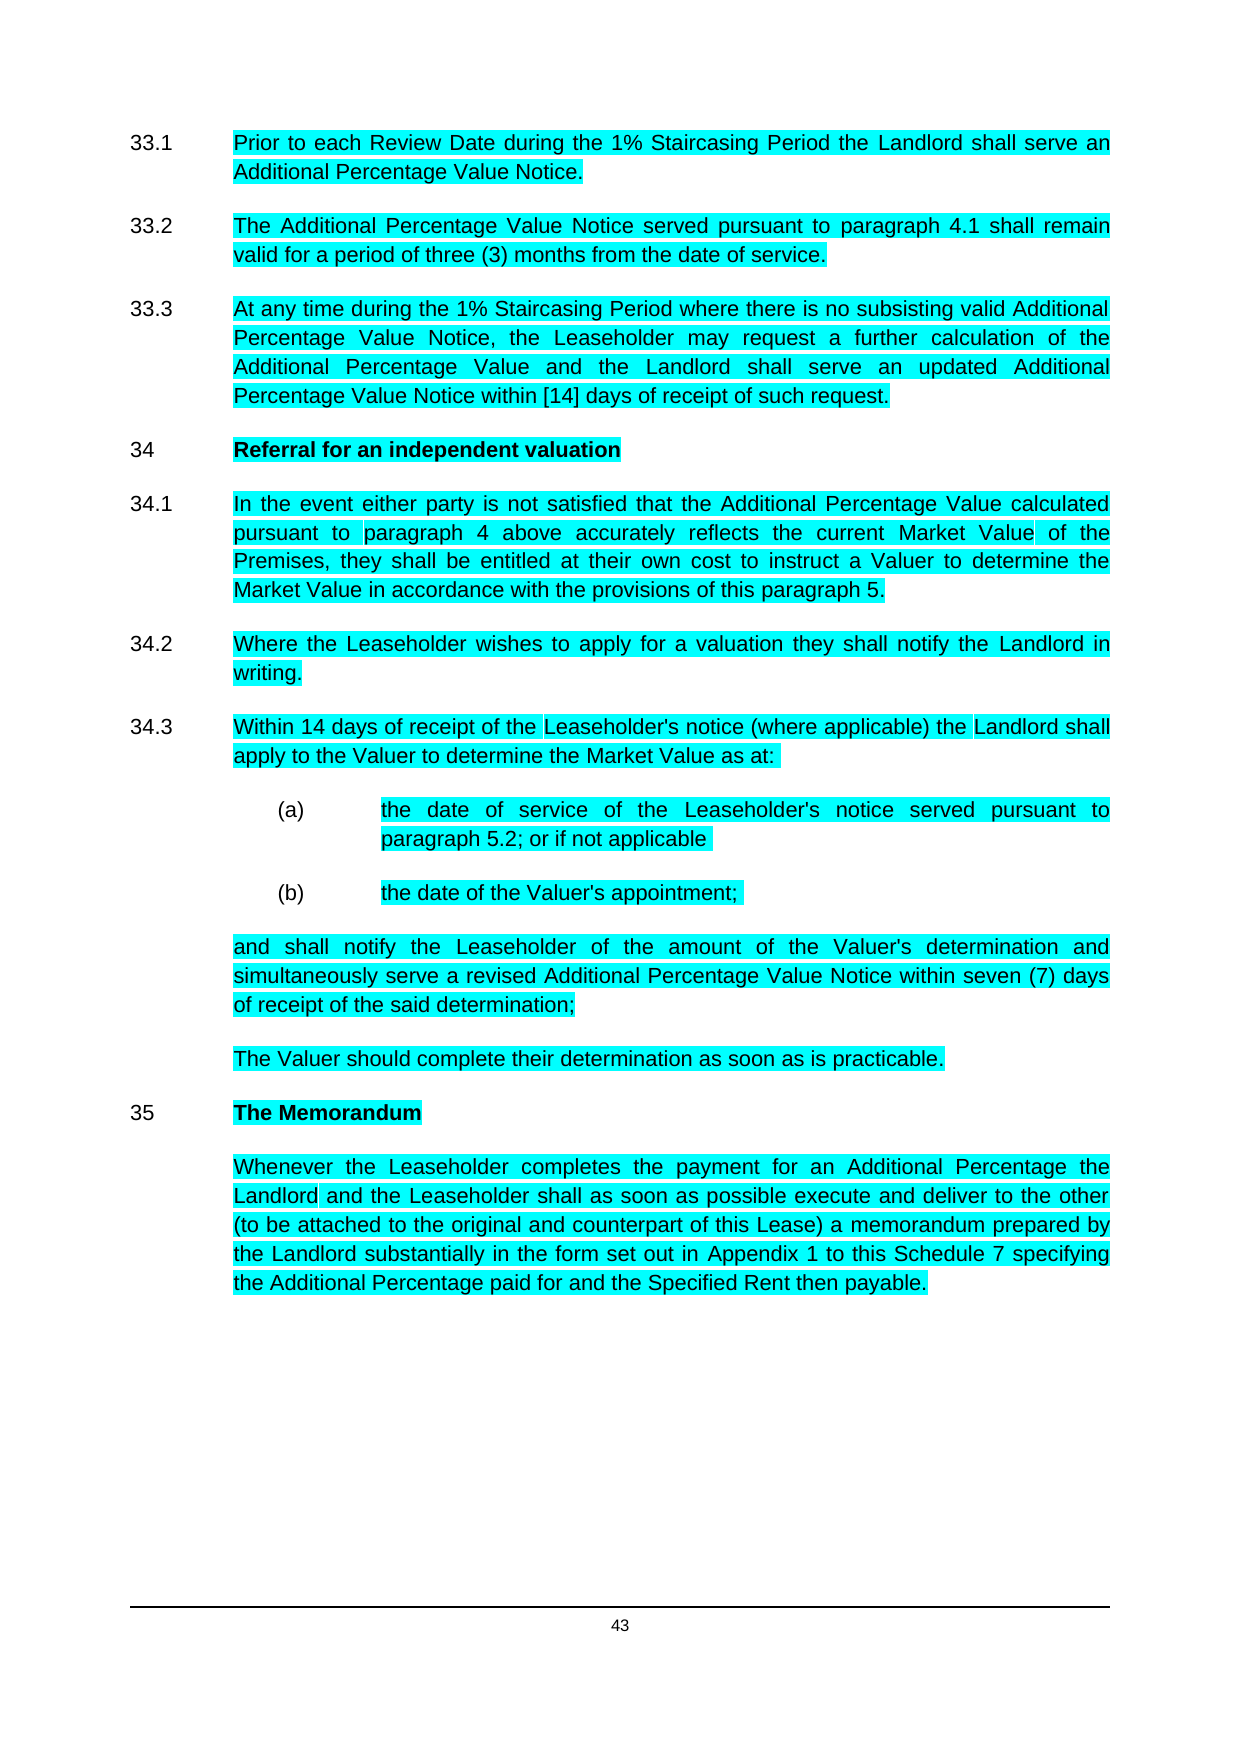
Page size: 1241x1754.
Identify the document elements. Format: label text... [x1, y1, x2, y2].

list At any time during the 1% Staircasing Period where there is no subsisting valid Additional Percentage Value Notice, the Leaseholder may request a further calculation of the Additional Percentage Value and the Landlord shall serve an updated Additional Percentage Value Notice within [14] days of receipt of such request. [130, 296, 1110, 408]
list The Memorandum [130, 1100, 1110, 1125]
list the date of service of the Leaseholder's notice served pursuant to paragraph 5.2; or if not applicable [277, 797, 1110, 851]
list The Additional Percentage Value Notice served pursuant to paragraph 4.1 shall remain valid for a period of three (3) months from the date of service. [130, 213, 1110, 267]
list the date of the Valuer's appointment; [277, 880, 1110, 905]
text and shall notify the Leaseholder of the amount of the Valuer's determination and simultaneously serve a revised Additional Percentage Value Notice within seven (7) days of receipt of the said determination; [233, 934, 1110, 1017]
text The Valuer should complete their determination as soon as is practicable. [233, 1046, 1110, 1071]
list Referral for an independent valuation [130, 437, 1110, 462]
list Prior to each Review Date during the 1% Staircasing Period the Landlord shall serve an Additional Percentage Value Notice. [130, 130, 1110, 184]
text Whenever the Leaseholder completes the payment for an Additional Percentage the Landlord and the Leaseholder shall as soon as possible execute and deliver to the other (to be attached to the original and counterpart of this Lease) a memorandum prepared by the Landlord substantially in the form set out in Appendix 1 to this Schedule 7 specifying the Additional Percentage paid for and the Specified Rent then payable. [233, 1154, 1110, 1295]
list Where the Leaseholder wishes to apply for a valuation they shall notify the Landlord in writing. [130, 631, 1110, 686]
list In the event either party is not satisfied that the Additional Percentage Value calculated pursuant to paragraph 4 above accurately reflects the current Market Value of the Premises, they shall be entitled at their own cost to instruct a Valuer to determine the Market Value in accordance with the provisions of this paragraph 5. [130, 491, 1110, 603]
list Within 14 days of receipt of the Leaseholder's notice (where applicable) the Landlord shall apply to the Valuer to determine the Market Value as at: [130, 714, 1110, 768]
